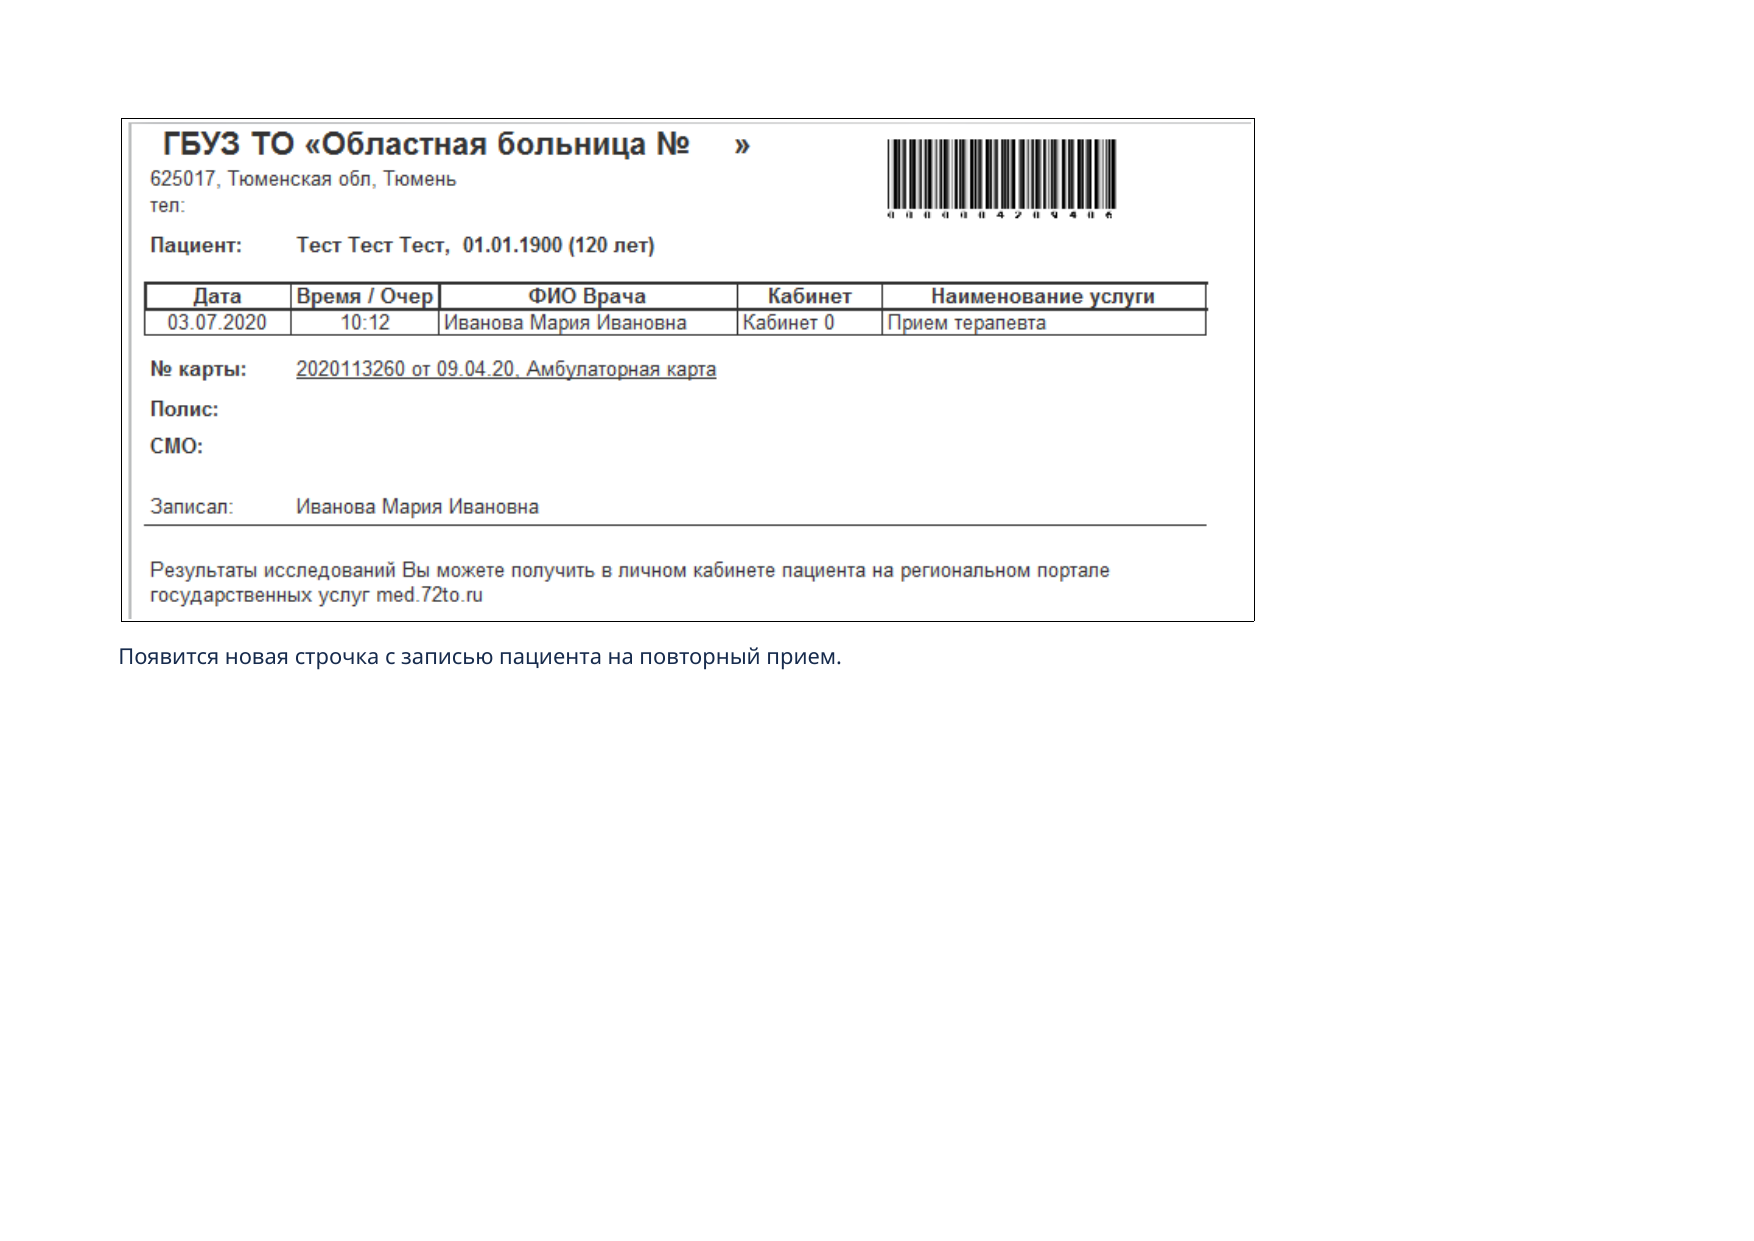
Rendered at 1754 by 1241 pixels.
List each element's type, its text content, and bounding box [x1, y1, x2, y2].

text Появится новая строчка с записью пациента на повторный прием. [118, 641, 1636, 671]
picture [124, 121, 1252, 619]
